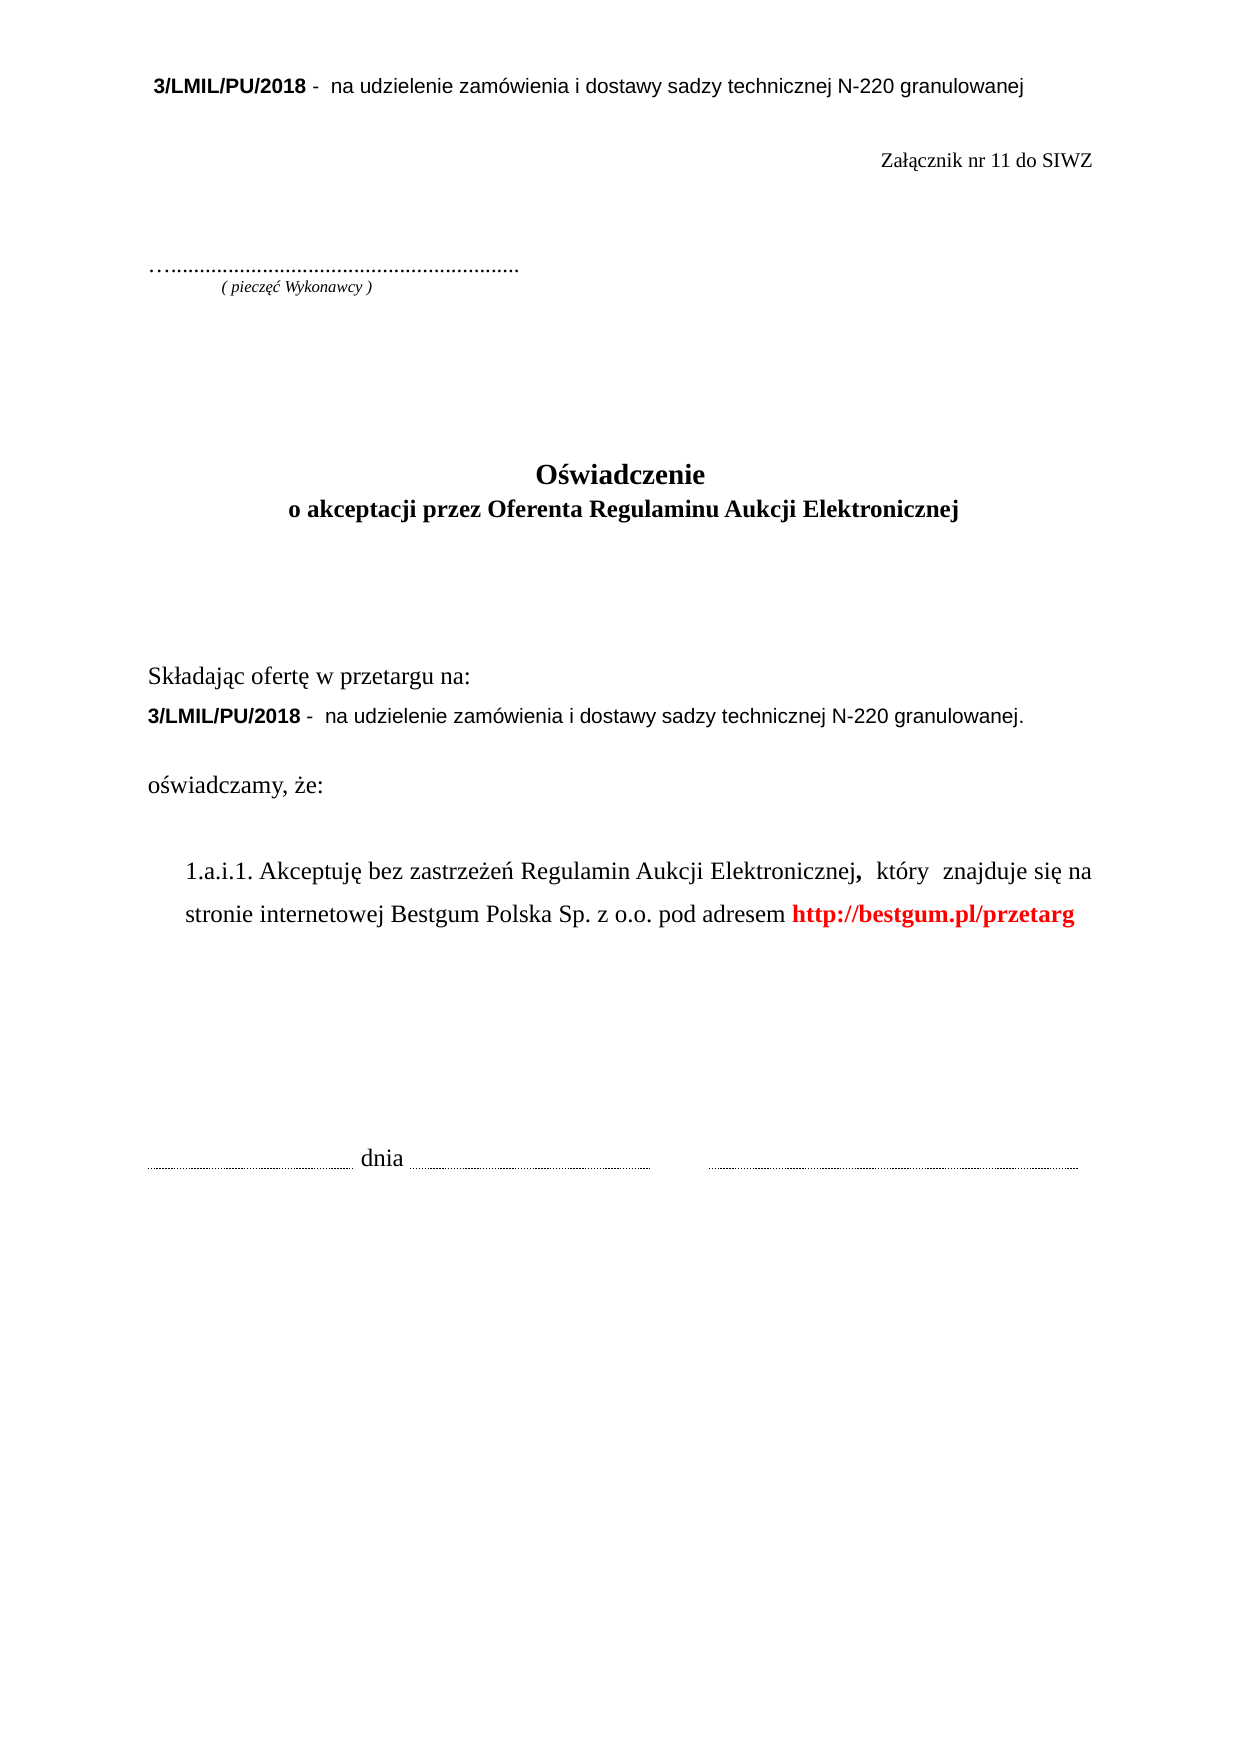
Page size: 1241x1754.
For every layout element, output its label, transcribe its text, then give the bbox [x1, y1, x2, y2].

text 3/LMIL/PU/2018 - na udzielenie zamówienia i dostawy sadzy technicznej N-220 granulowanej. [148, 704, 1091, 728]
text dnia [148, 1143, 1093, 1172]
text o akceptacji przez Oferenta Regulaminu Aukcji Elektronicznej [148, 490, 1093, 524]
text …............................................................. [148, 251, 1093, 277]
text Składając ofertę w przetargu na: [148, 661, 1093, 690]
text ( pieczęć Wykonawcy ) [148, 277, 1093, 296]
text oświadczamy, że: [148, 770, 1093, 799]
text Oświadczenie [148, 457, 1093, 490]
list Akceptuję bez zastrzeżeń Regulamin Aukcji Elektronicznej, który znajduje się na stronie internetowej Bestgum Polska Sp. z o.o. pod adresem http://bestgum.pl/przetarg [185, 856, 1093, 928]
text Załącznik nr 11 do SIWZ [148, 148, 1093, 172]
